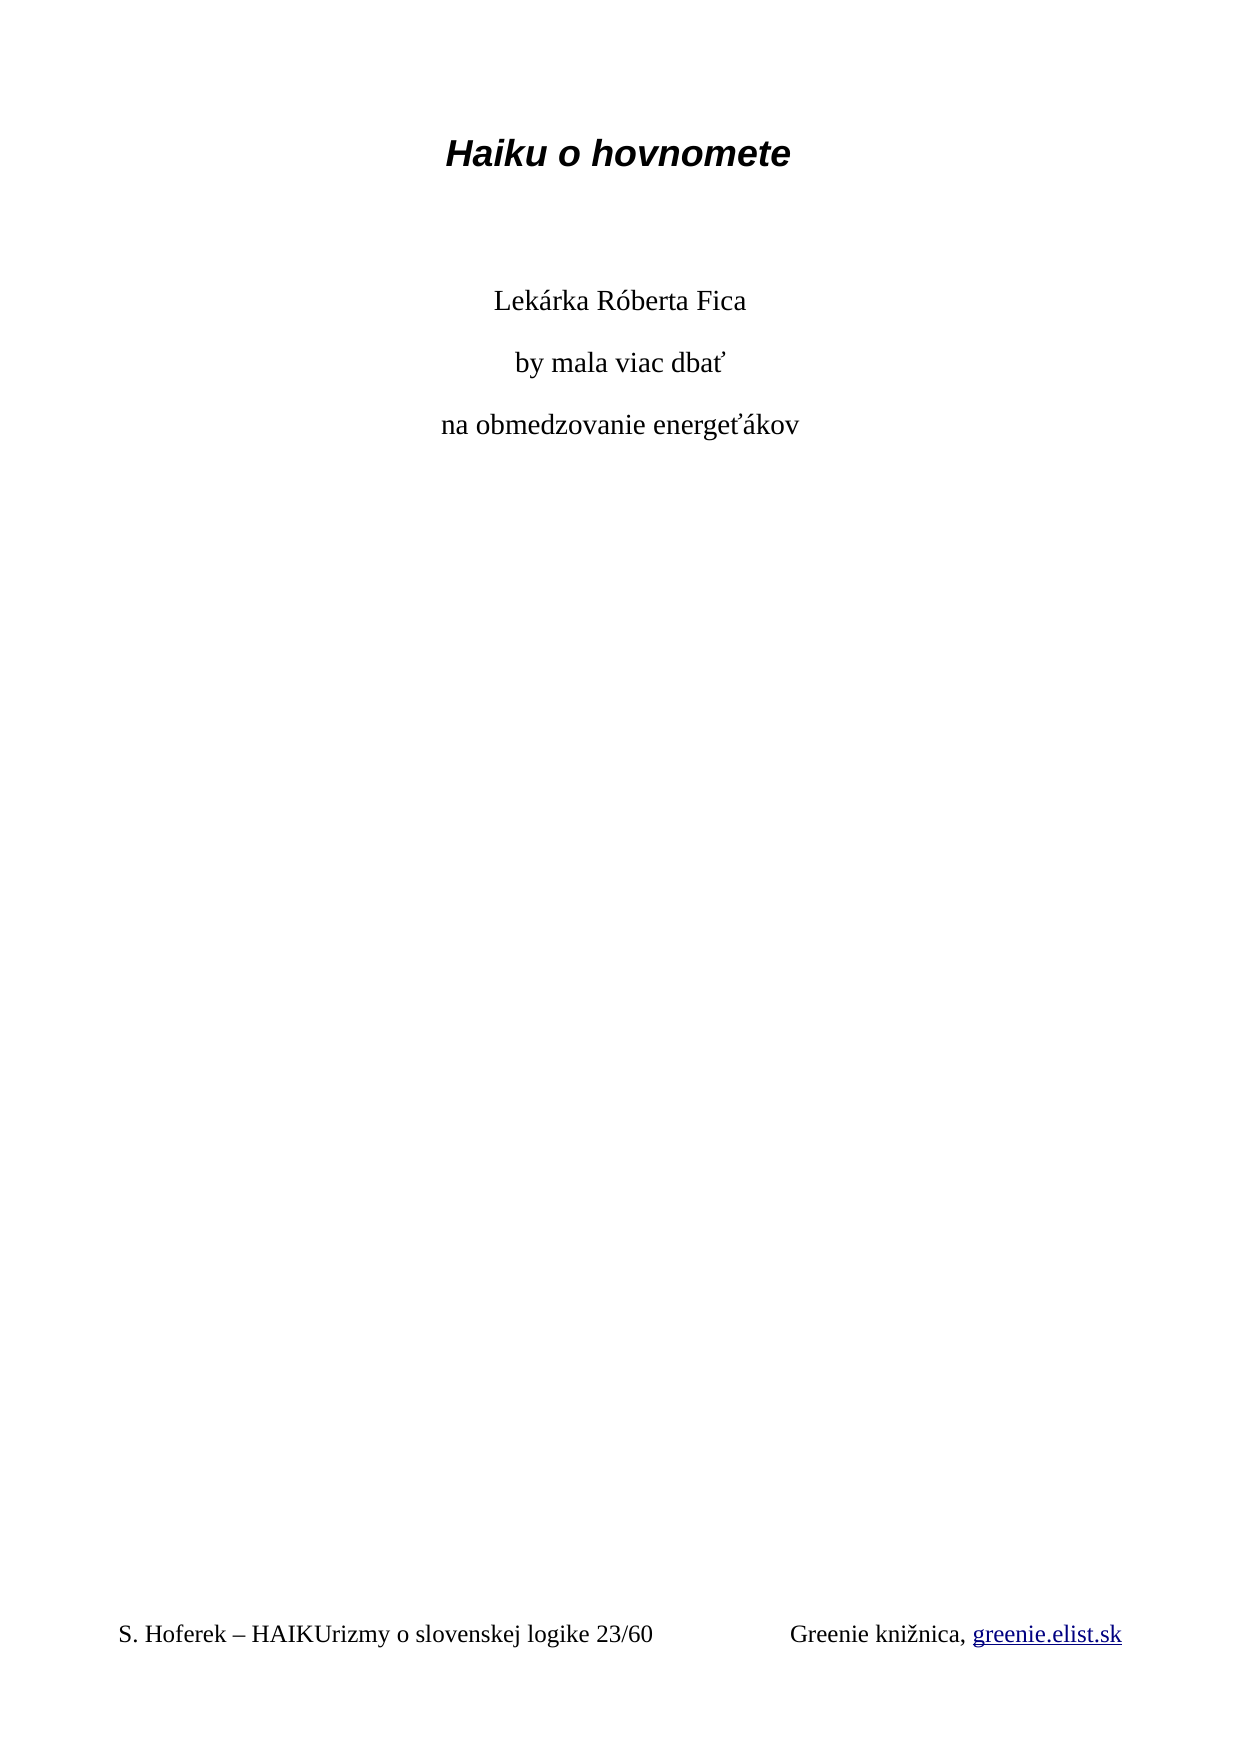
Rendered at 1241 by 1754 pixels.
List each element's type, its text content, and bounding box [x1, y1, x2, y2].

text Lekárka Róberta Fica [106, 283, 1134, 316]
text na obmedzovanie energeťákov [106, 407, 1134, 440]
text by mala viac dbať [106, 345, 1134, 378]
subtitle Haiku o hovnomete [106, 131, 1134, 174]
